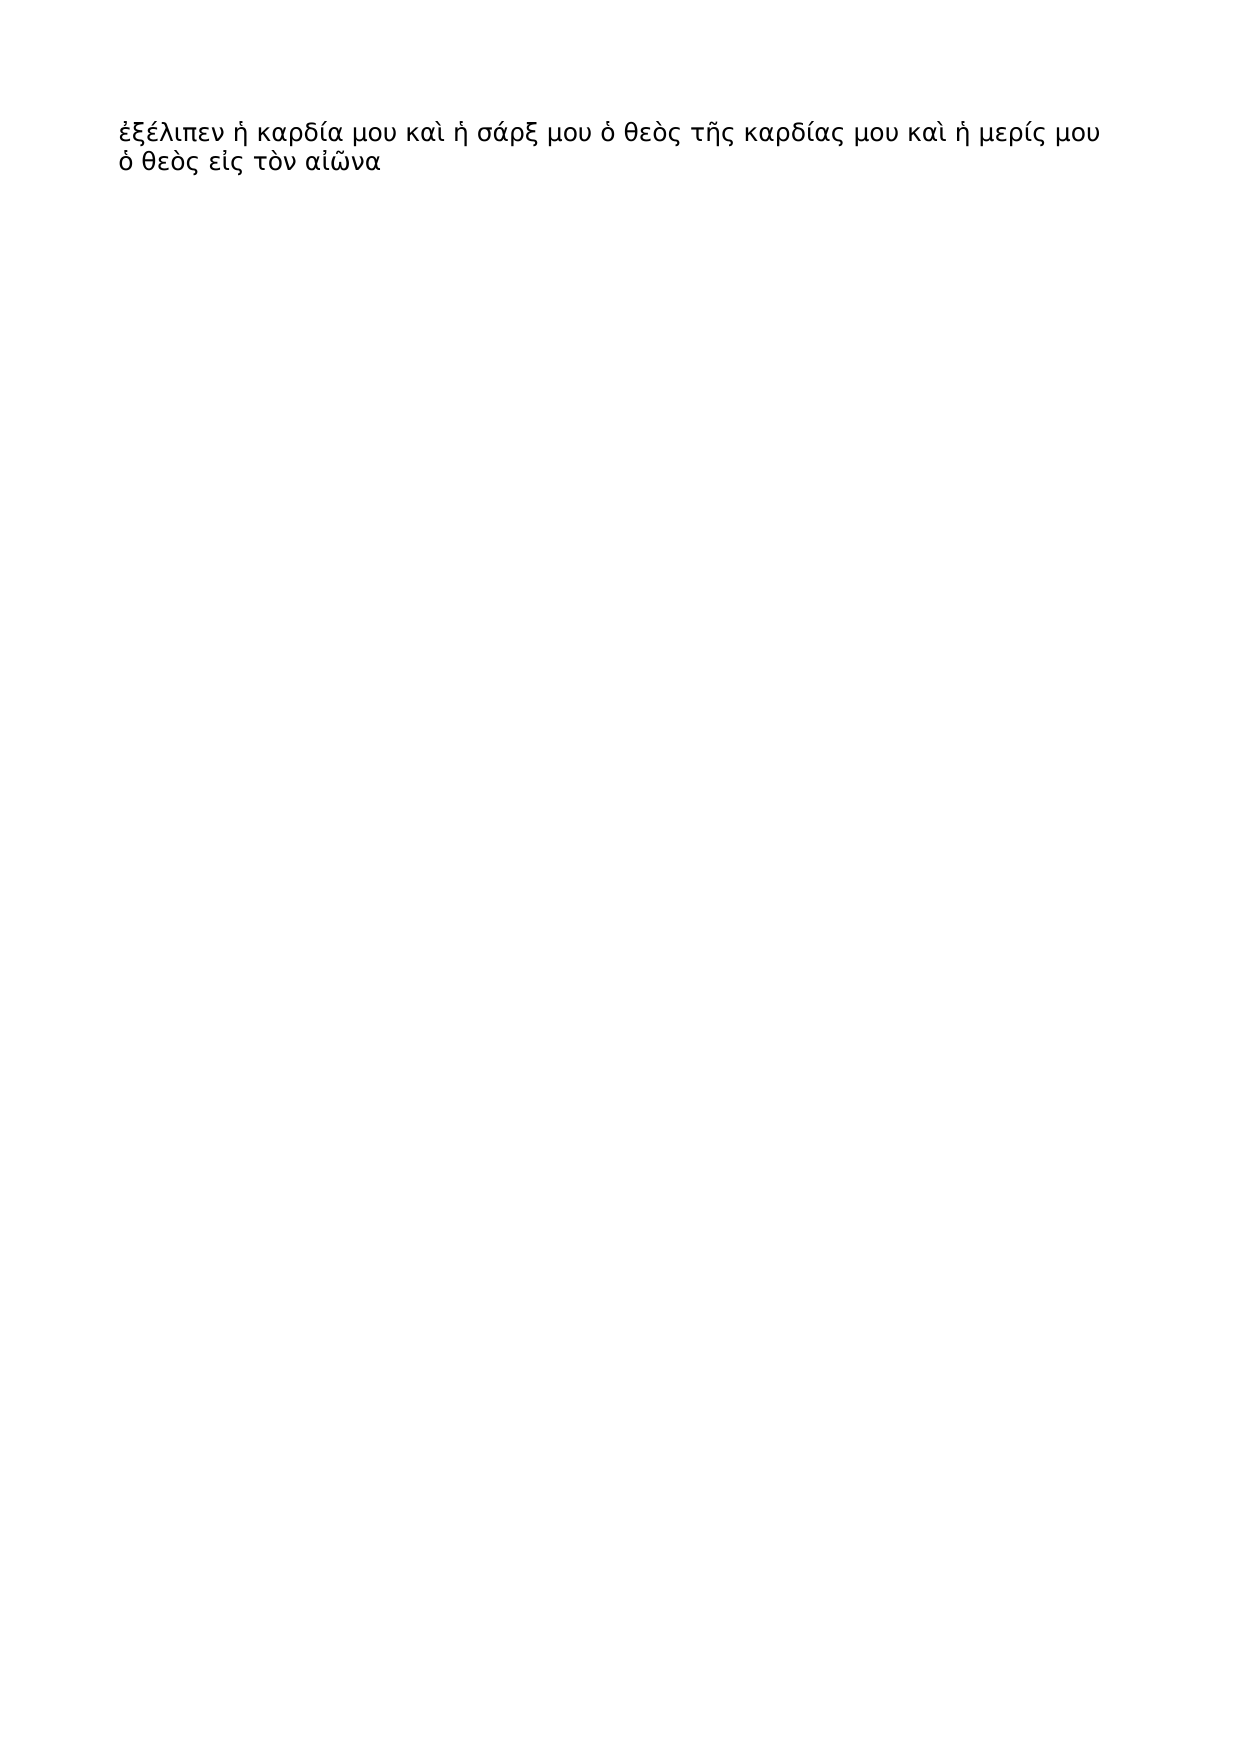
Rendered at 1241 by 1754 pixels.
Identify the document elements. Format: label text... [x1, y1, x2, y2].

text ἐξέλιπεν ἡ καρδία μου καὶ ἡ σάρξ μου ὁ θεὸς τῆς καρδίας μου καὶ ἡ μερίς μου ὁ θεὸς εἰς τὸν αἰῶνα [118, 118, 1122, 176]
